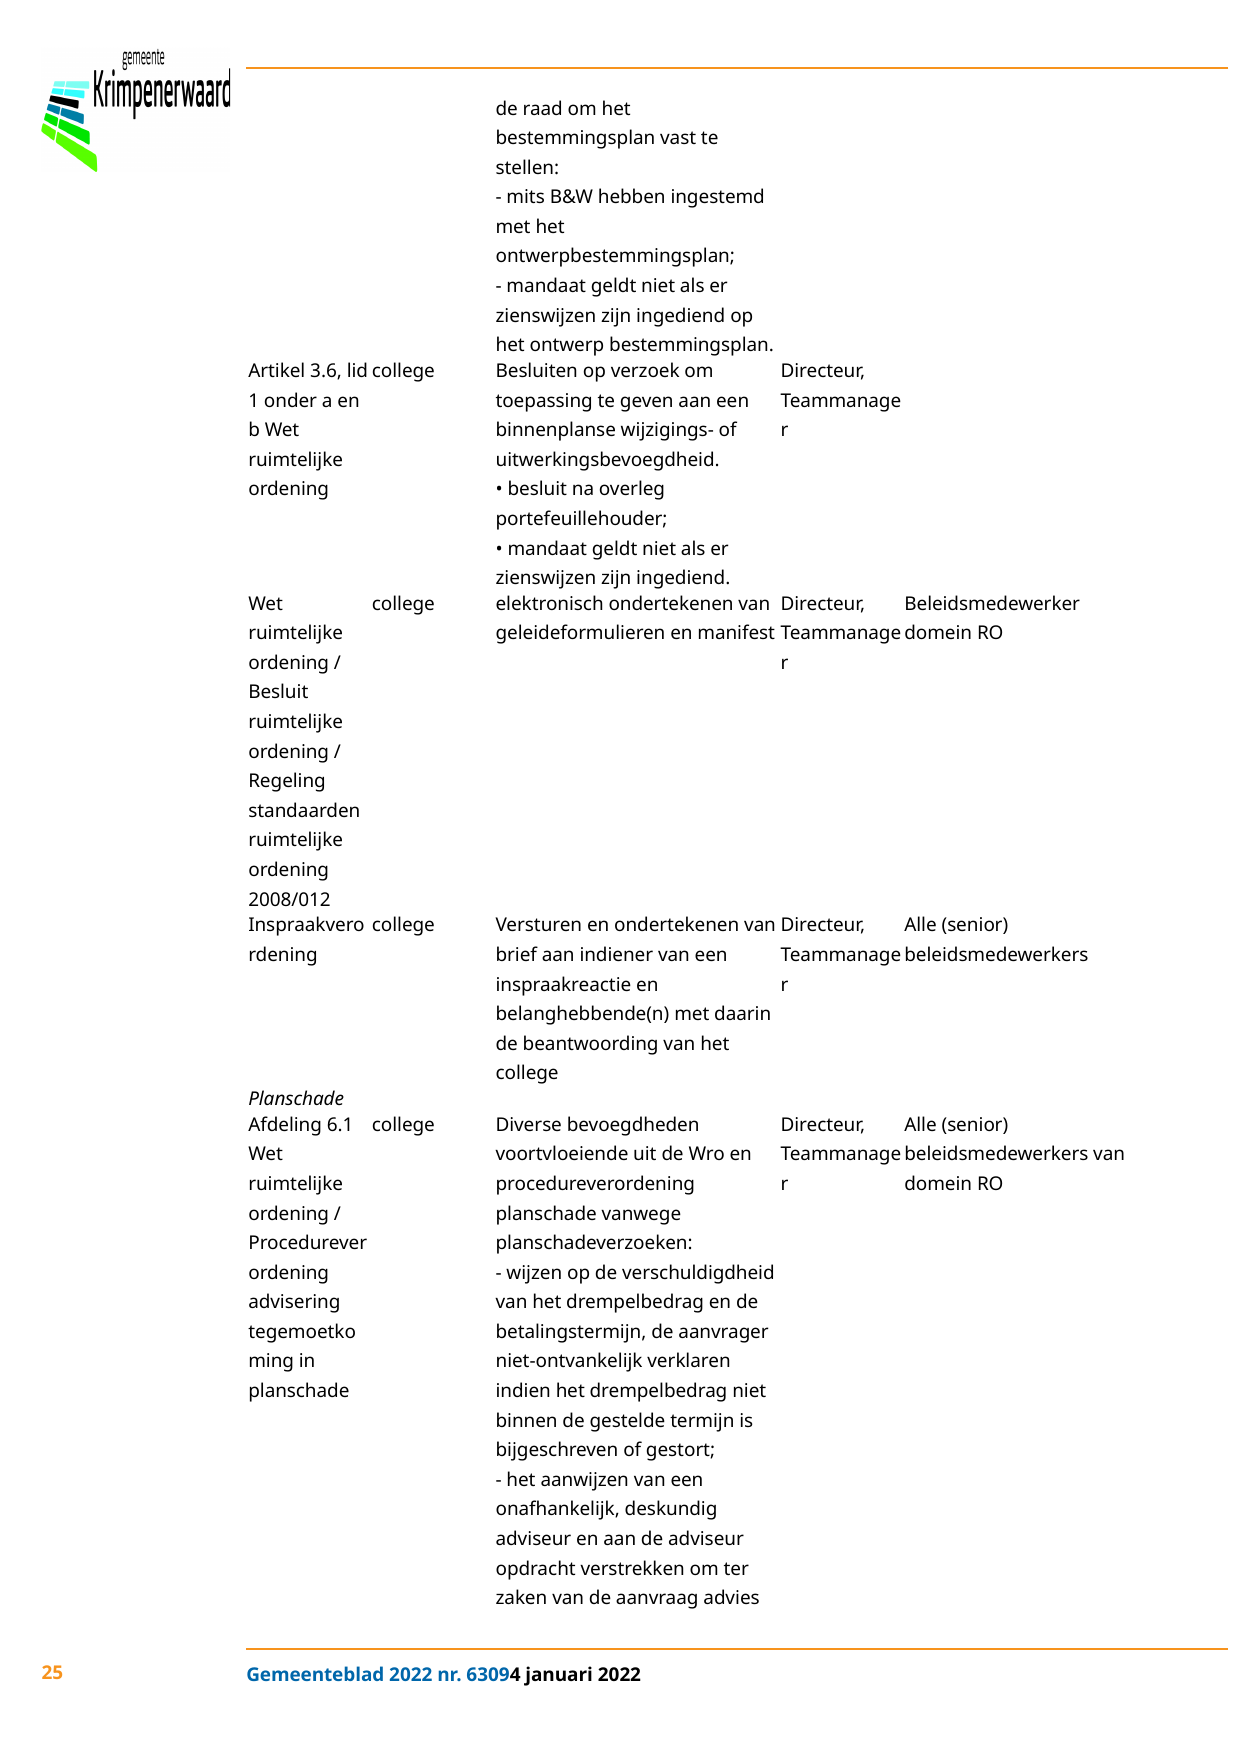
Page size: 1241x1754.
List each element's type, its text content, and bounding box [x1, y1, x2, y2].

table_cell Artikel 3.6, lid 1 onder a en b Wet ruimtelijke ordening [248, 357, 372, 590]
table_cell [904, 95, 1152, 357]
table_cell college [372, 357, 495, 590]
table_cell Alle (senior) beleidsmedewerkers van domein RO [904, 1111, 1152, 1610]
table_cell Afdeling 6.1 Wet ruimtelijke ordening / Procedureverordening advisering tegemoetkoming in planschade [248, 1111, 372, 1610]
table_cell Besluiten op verzoek om toepassing te geven aan een binnenplanse wijzigings- of uitwerkingsbevoegdheid. • besluit na overleg portefeuillehouder; • mandaat geldt niet als er zienswijzen zijn ingediend. [495, 357, 780, 590]
table_cell Beleidsmedewerker domein RO [904, 590, 1152, 912]
table_cell Inspraakverordening [248, 912, 372, 1085]
table_cell [372, 95, 495, 357]
table_cell [372, 1085, 495, 1111]
table_cell Directeur, Teammanager [780, 590, 904, 912]
table_cell Versturen en ondertekenen van brief aan indiener van een inspraakreactie en belanghebbende(n) met daarin de beantwoording van het college [495, 912, 780, 1085]
table_cell [780, 1085, 904, 1111]
table_cell Diverse bevoegdheden voortvloeiende uit de Wro en procedureverordening planschade vanwege planschadeverzoeken: - wijzen op de verschuldigdheid van het drempelbedrag en de betalingstermijn, de aanvrager niet-ontvankelijk verklaren indien het drempelbedrag niet binnen de gestelde termijn is bijgeschreven of gestort; - het aanwijzen van een onafhankelijk, deskundig adviseur en aan de adviseur opdracht verstrekken om ter zaken van de aanvraag advies [495, 1111, 780, 1610]
picture [41, 47, 231, 172]
table_cell college [372, 912, 495, 1085]
table_cell [904, 357, 1152, 590]
table_cell college [372, 590, 495, 912]
table_cell de raad om het bestemmingsplan vast te stellen: - mits B&W hebben ingestemd met het ontwerpbestemmingsplan; - mandaat geldt niet als er zienswijzen zijn ingediend op het ontwerp bestemmingsplan. [495, 95, 780, 357]
table_cell Planschade [248, 1085, 372, 1111]
table_cell Wet ruimtelijke ordening / Besluit ruimtelijke ordening / Regeling standaarden ruimtelijke ordening 2008/012 [248, 590, 372, 912]
table_cell elektronisch ondertekenen van geleideformulieren en manifest [495, 590, 780, 912]
table_cell [780, 95, 904, 357]
table_cell Directeur, Teammanager [780, 912, 904, 1085]
table_cell [495, 1085, 780, 1111]
table_cell Directeur, Teammanager [780, 357, 904, 590]
table_cell [904, 1085, 1152, 1111]
table_cell college [372, 1111, 495, 1610]
table_cell [248, 95, 372, 357]
table_cell Directeur, Teammanager [780, 1111, 904, 1610]
table_cell Alle (senior) beleidsmedewerkers [904, 912, 1152, 1085]
